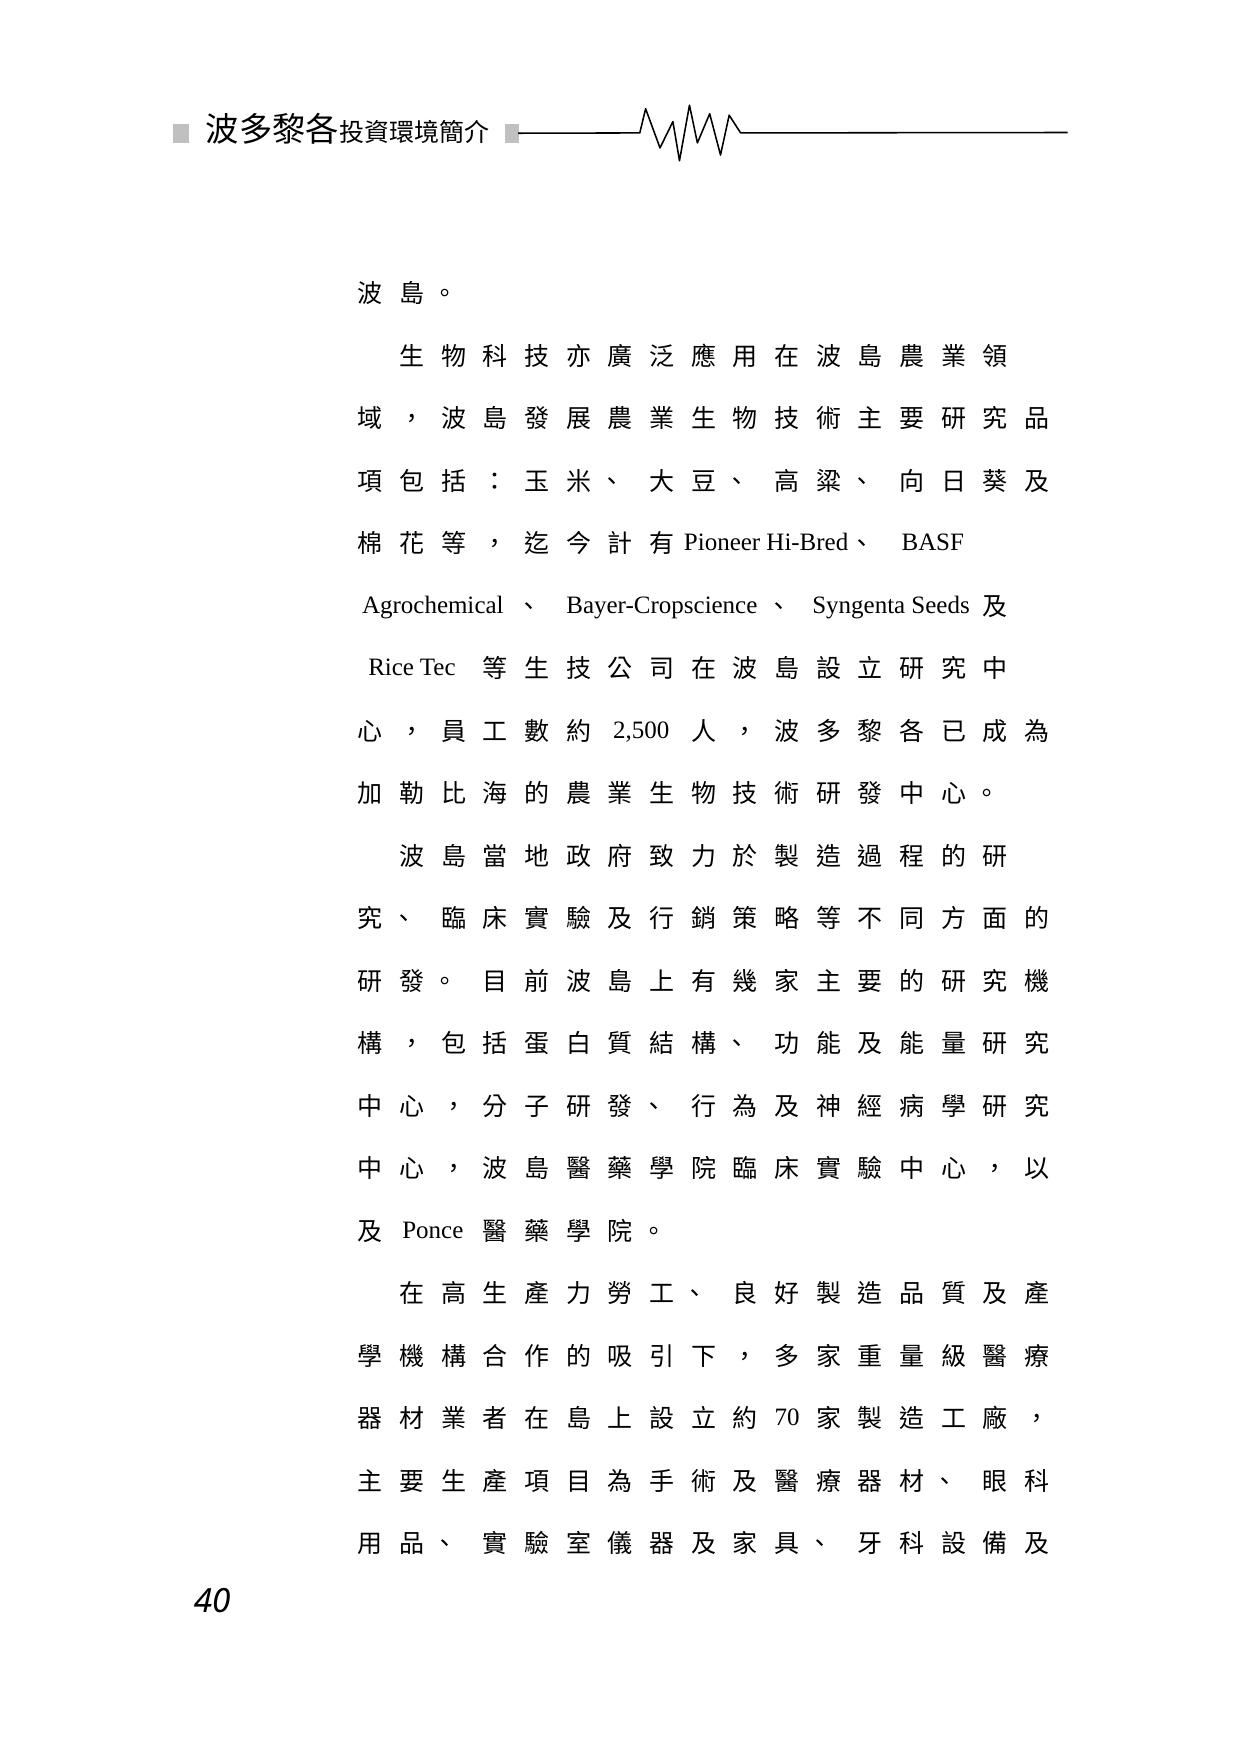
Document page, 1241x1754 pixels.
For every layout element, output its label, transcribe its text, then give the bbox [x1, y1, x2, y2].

text 在高生產力勞工、良好製造品質及產學機構合作的吸引下，多家重量級醫療器材業者在島上設立約70家製造工廠，主要生產項目為手術及醫療器材、眼科用品、實驗室儀器及家具、牙科設備及 [330, 1250, 1058, 1563]
text 波島當地政府致力於製造過程的研究、臨床實驗及行銷策略等不同方面的研發。目前波島上有幾家主要的研究機構，包括蛋白質結構、功能及能量研究中心，分子研發、行為及神經病學研究中心，波島醫藥學院臨床實驗中心，以及Ponce醫藥學院。 [330, 813, 1058, 1250]
text 波島。 [330, 250, 1058, 313]
text 生物科技亦廣泛應用在波島農業領域，波島發展農業生物技術主要研究品項包括：玉米、大豆、高粱、向日葵及棉花等，迄今計有Pioneer Hi-Bred、BASF Agrochemical、Bayer-Cropscience、Syngenta Seeds及Rice Tec等生技公司在波島設立研究中心，員工數約2,500人，波多黎各已成為加勒比海的農業生物技術研發中心。 [330, 313, 1058, 813]
